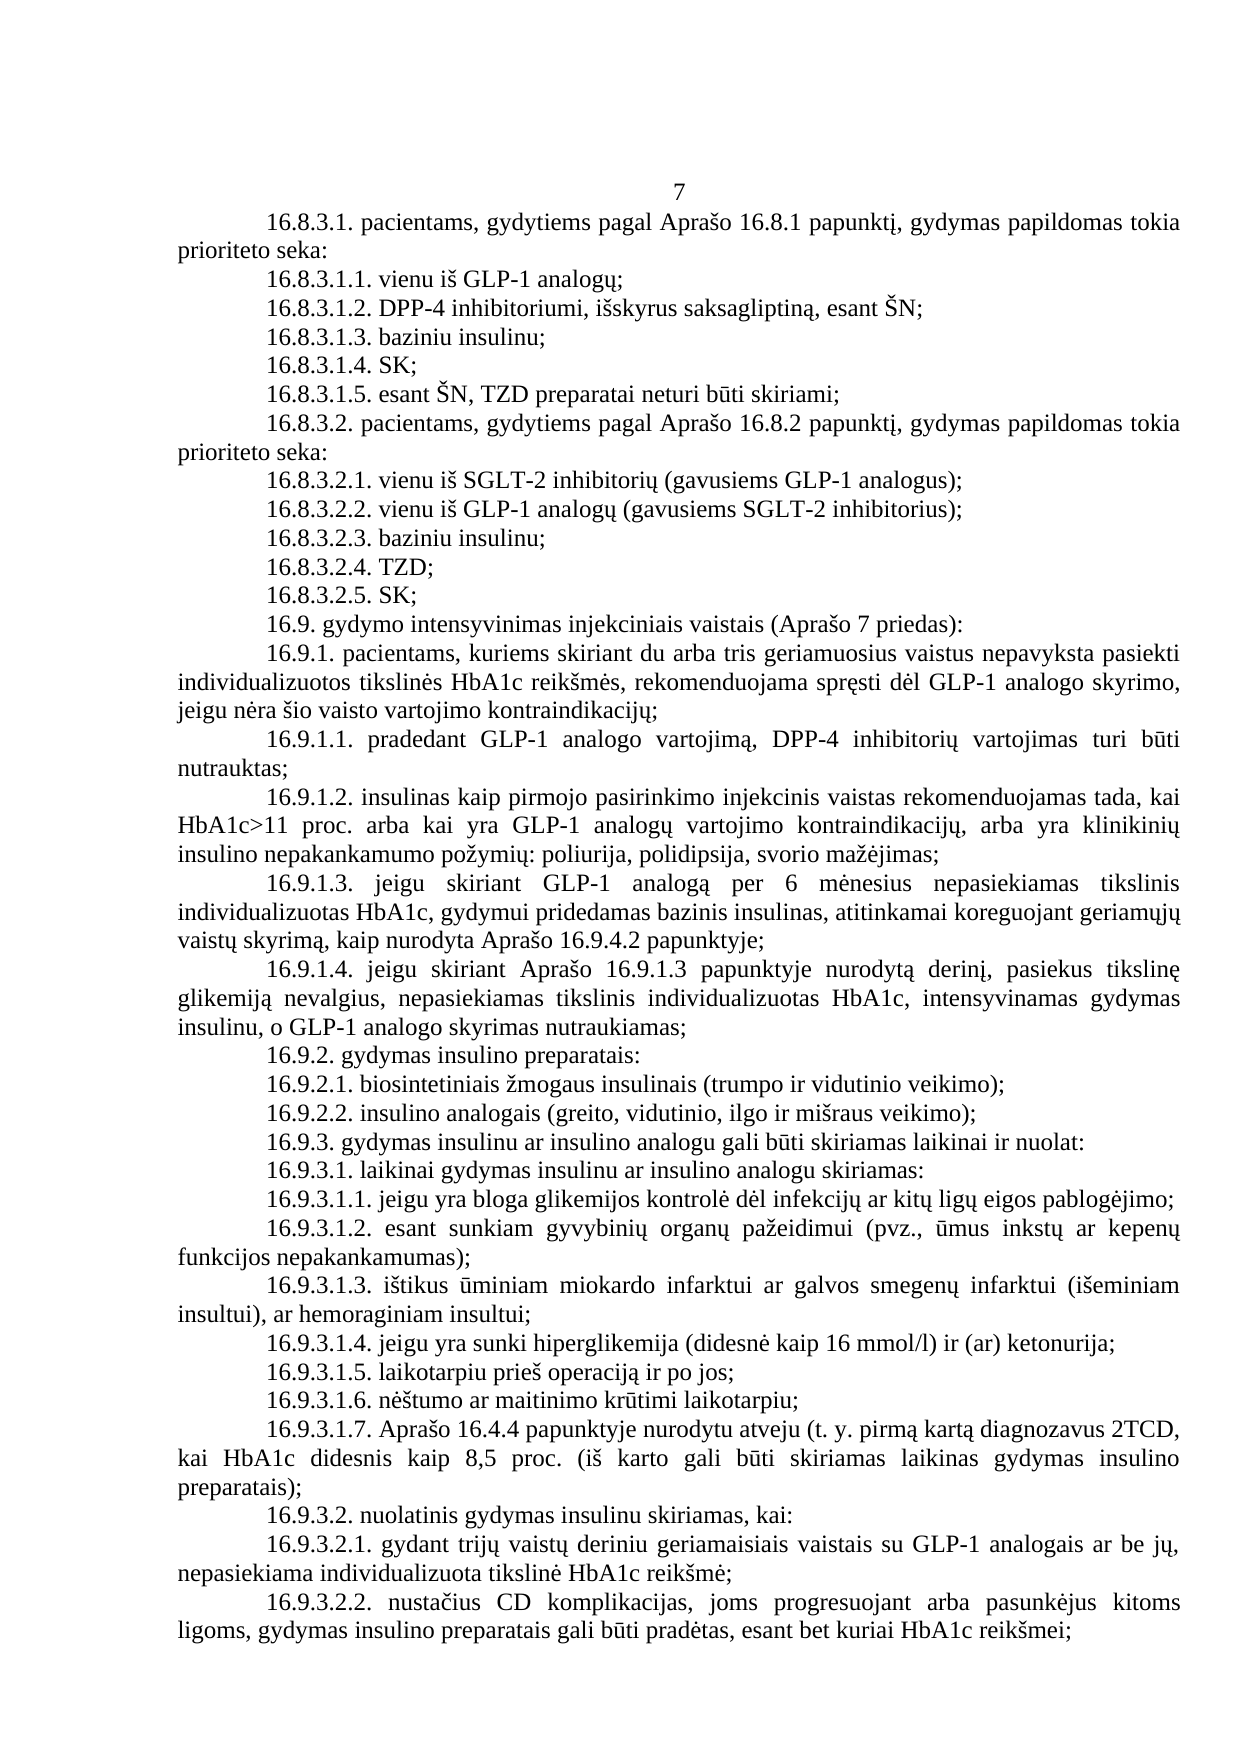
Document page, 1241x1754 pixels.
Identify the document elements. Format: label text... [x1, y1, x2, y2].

text 16.8.3.1.1. vienu iš GLP-1 analogų; [177, 264, 1181, 293]
text 16.8.3.2.1. vienu iš SGLT-2 inhibitorių (gavusiems GLP-1 analogus); [177, 465, 1181, 494]
text 16.9.1.3. jeigu skiriant GLP-1 analogą per 6 mėnesius nepasiekiamas tikslinis individualizuotas HbA1c, gydymui pridedamas bazinis insulinas, atitinkamai koreguojant geriamųjų vaistų skyrimą, kaip nurodyta Aprašo 16.9.4.2 papunktyje; [177, 868, 1181, 954]
text 16.9.1.1. pradedant GLP-1 analogo vartojimą, DPP-4 inhibitorių vartojimas turi būti nutrauktas; [177, 724, 1181, 782]
text 16.9.1.2. insulinas kaip pirmojo pasirinkimo injekcinis vaistas rekomenduojamas tada, kai HbA1c>11 proc. arba kai yra GLP-1 analogų vartojimo kontraindikacijų, arba yra klinikinių insulino nepakankamumo požymių: poliurija, polidipsija, svorio mažėjimas; [177, 782, 1181, 868]
text 16.9.3.1.3. ištikus ūminiam miokardo infarktui ar galvos smegenų infarktui (išeminiam insultui), ar hemoraginiam insultui; [177, 1270, 1181, 1328]
text 16.9.3.1.4. jeigu yra sunki hiperglikemija (didesnė kaip 16 mmol/l) ir (ar) ketonurija; [177, 1328, 1181, 1357]
text 16.9.3.1.1. jeigu yra bloga glikemijos kontrolė dėl infekcijų ar kitų ligų eigos pablogėjimo; [177, 1184, 1181, 1213]
text 16.9.3.2.2. nustačius CD komplikacijas, joms progresuojant arba pasunkėjus kitoms ligoms, gydymas insulino preparatais gali būti pradėtas, esant bet kuriai HbA1c reikšmei; [177, 1587, 1181, 1644]
text 16.8.3.2.3. baziniu insulinu; [177, 523, 1181, 552]
text 16.8.3.1. pacientams, gydytiems pagal Aprašo 16.8.1 papunktį, gydymas papildomas tokia prioriteto seka: [177, 207, 1181, 264]
text 16.8.3.2.5. SK; [177, 580, 1181, 609]
text 16.9.3.1.5. laikotarpiu prieš operaciją ir po jos; [177, 1357, 1181, 1385]
text 16.9.3.1.7. Aprašo 16.4.4 papunktyje nurodytu atveju (t. y. pirmą kartą diagnozavus 2TCD, kai HbA1c didesnis kaip 8,5 proc. (iš karto gali būti skiriamas laikinas gydymas insulino preparatais); [177, 1414, 1181, 1500]
text 16.8.3.2.2. vienu iš GLP-1 analogų (gavusiems SGLT-2 inhibitorius); [177, 494, 1181, 523]
text 16.9.1.4. jeigu skiriant Aprašo 16.9.1.3 papunktyje nurodytą derinį, pasiekus tikslinę glikemiją nevalgius, nepasiekiamas tikslinis individualizuotas HbA1c, intensyvinamas gydymas insulinu, o GLP-1 analogo skyrimas nutraukiamas; [177, 954, 1181, 1040]
text 16.9.2.1. biosintetiniais žmogaus insulinais (trumpo ir vidutinio veikimo); [177, 1069, 1181, 1098]
text 16.9.3.1.2. esant sunkiam gyvybinių organų pažeidimui (pvz., ūmus inkstų ar kepenų funkcijos nepakankamumas); [177, 1213, 1181, 1270]
text 16.8.3.1.2. DPP-4 inhibitoriumi, išskyrus saksagliptiną, esant ŠN; [177, 293, 1181, 322]
text 16.9.3.2. nuolatinis gydymas insulinu skiriamas, kai: [177, 1500, 1181, 1529]
text 16.8.3.1.5. esant ŠN, TZD preparatai neturi būti skiriami; [177, 379, 1181, 408]
text 16.8.3.2. pacientams, gydytiems pagal Aprašo 16.8.2 papunktį, gydymas papildomas tokia prioriteto seka: [177, 408, 1181, 465]
text 16.9. gydymo intensyvinimas injekciniais vaistais (Aprašo 7 priedas): [177, 609, 1181, 638]
text 16.9.2. gydymas insulino preparatais: [177, 1040, 1181, 1069]
text 16.9.3. gydymas insulinu ar insulino analogu gali būti skiriamas laikinai ir nuolat: [177, 1127, 1181, 1155]
text 16.9.3.1. laikinai gydymas insulinu ar insulino analogu skiriamas: [177, 1155, 1181, 1184]
text 16.8.3.2.4. TZD; [177, 552, 1181, 580]
text 16.8.3.1.3. baziniu insulinu; [177, 322, 1181, 350]
text 16.9.1. pacientams, kuriems skiriant du arba tris geriamuosius vaistus nepavyksta pasiekti individualizuotos tikslinės HbA1c reikšmės, rekomenduojama spręsti dėl GLP-1 analogo skyrimo, jeigu nėra šio vaisto vartojimo kontraindikacijų; [177, 638, 1181, 724]
text 16.9.2.2. insulino analogais (greito, vidutinio, ilgo ir mišraus veikimo); [177, 1098, 1181, 1127]
text 16.9.3.1.6. nėštumo ar maitinimo krūtimi laikotarpiu; [177, 1385, 1181, 1414]
text 16.8.3.1.4. SK; [177, 350, 1181, 379]
text 16.9.3.2.1. gydant trijų vaistų deriniu geriamaisiais vaistais su GLP-1 analogais ar be jų, nepasiekiama individualizuota tikslinė HbA1c reikšmė; [177, 1529, 1181, 1587]
